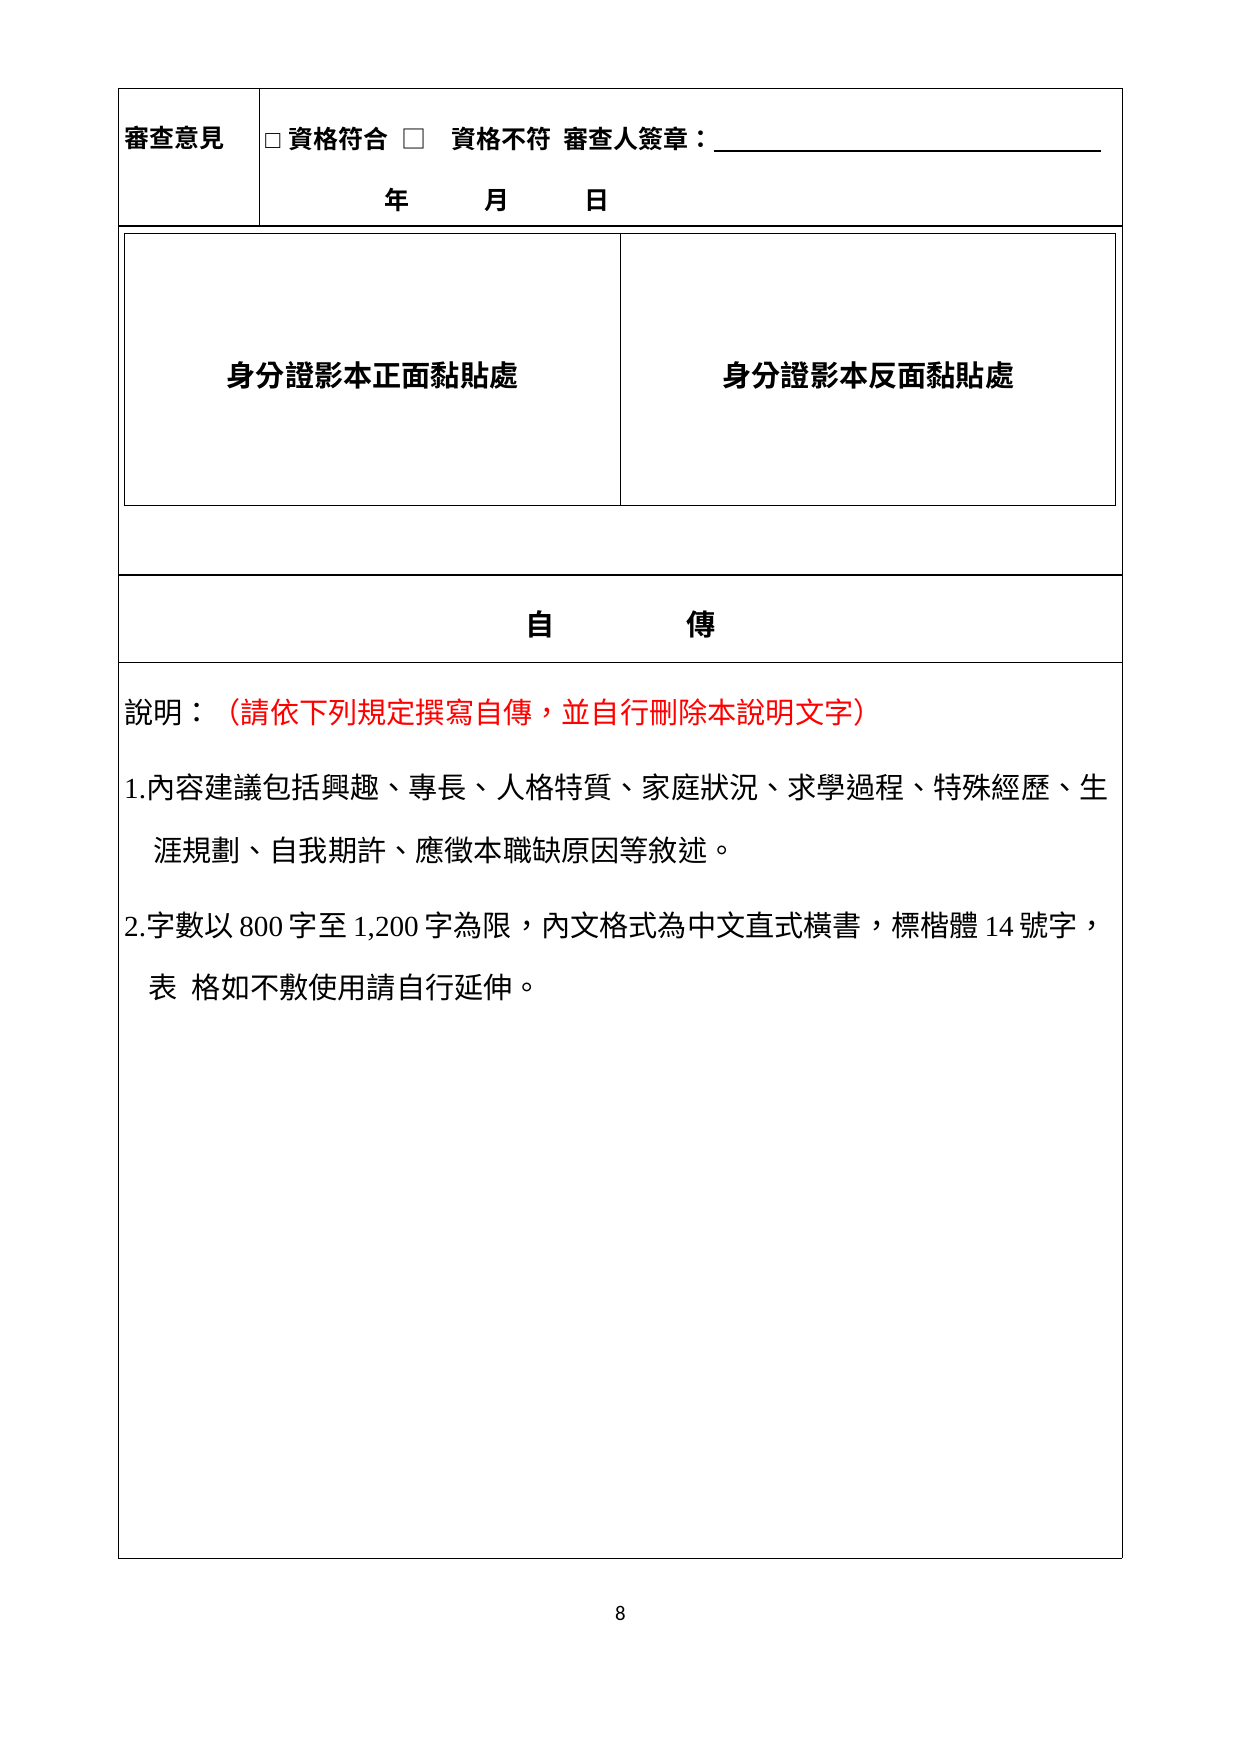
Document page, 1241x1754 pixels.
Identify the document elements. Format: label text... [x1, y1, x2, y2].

table_header 身分證影本反面黏貼處 [621, 234, 1115, 504]
table_header 身分證影本正面黏貼處 [125, 234, 620, 504]
table_cell □ 資格符合 □ 資格不符 審查人簽章： 年 月 日 [260, 89, 1122, 225]
table_cell [119, 227, 1122, 574]
table_cell 自 傳 [119, 576, 1122, 662]
table_cell 說明：（請依下列規定撰寫自傳，並自行刪除本說明文字） 1.內容建議包括興趣、專長、人格特質、家庭狀況、求學過程、特殊經歷、生涯規劃、自我期許、應徵本職缺原因等敘述。 2.字數以800字至1,200字為限，內文格式為中文直式橫書，標楷體14號字，表 格如不敷使用請自行延伸。 [119, 663, 1122, 1558]
table_cell 審查意見 [119, 89, 259, 225]
